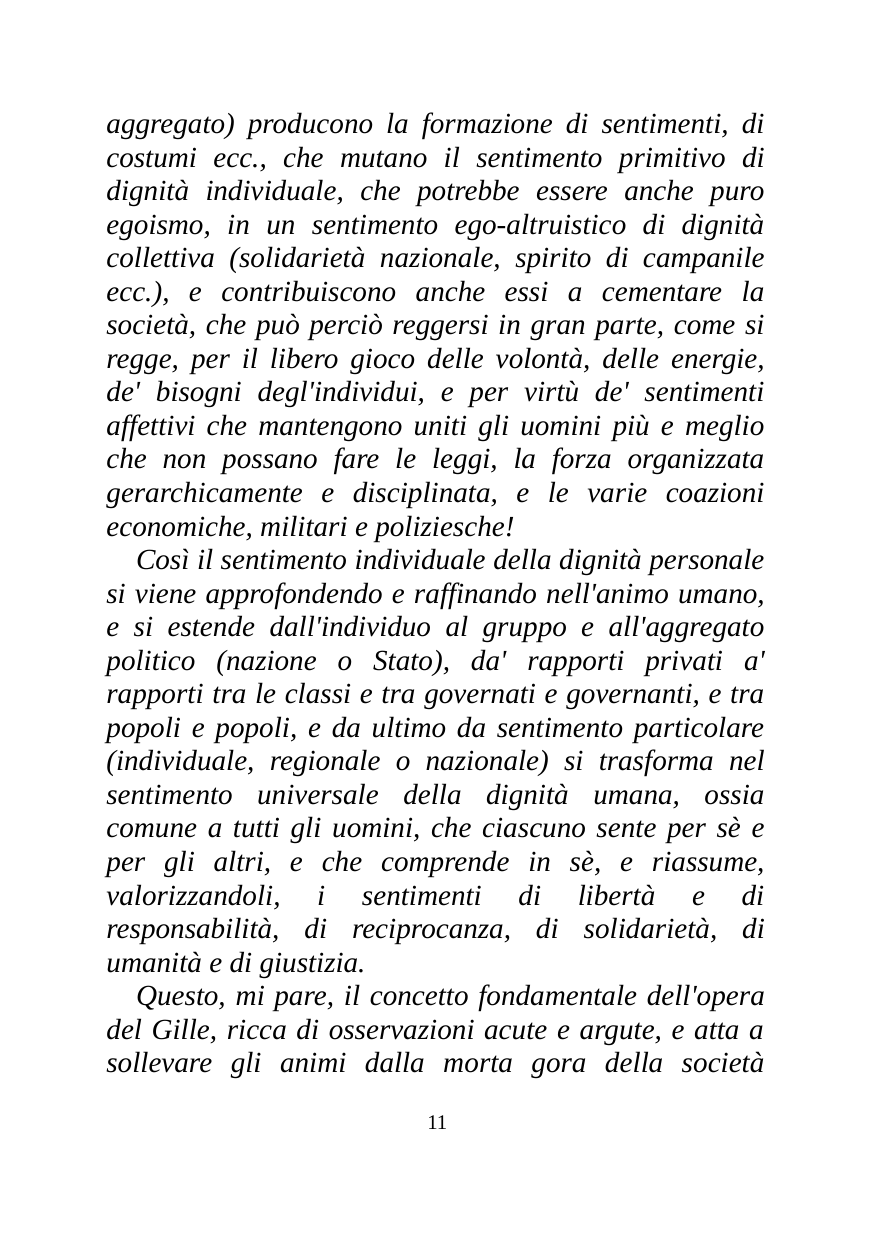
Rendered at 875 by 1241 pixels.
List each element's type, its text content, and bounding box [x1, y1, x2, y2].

text aggregato) producono la formazione di sentimenti, di costumi ecc., che mutano il sentimento primitivo di dignità individuale, che potrebbe essere anche puro egoismo, in un sentimento ego-altruistico di dignità collettiva (solidarietà nazionale, spirito di campanile ecc.), e contribuiscono anche essi a cementare la società, che può perciò reggersi in gran parte, come si regge, per il libero gioco delle volontà, delle energie, de' bisogni degl'individui, e per virtù de' sentimenti affettivi che mantengono uniti gli uomini più e meglio che non possano fare le leggi, la forza organizzata gerarchicamente e disciplinata, e le varie coazioni economiche, militari e poliziesche! [106, 106, 768, 542]
text Così il sentimento individuale della dignità personale si viene approfondendo e raffinando nell'animo umano, e si estende dall'individuo al gruppo e all'aggregato politico (nazione o Stato), da' rapporti privati a' rapporti tra le classi e tra governati e governanti, e tra popoli e popoli, e da ultimo da sentimento particolare (individuale, regionale o nazionale) si trasforma nel sentimento universale della dignità umana, ossia comune a tutti gli uomini, che ciascuno sente per sè e per gli altri, e che comprende in sè, e riassume, valorizzandoli, i sentimenti di libertà e di responsabilità, di reciprocanza, di solidarietà, di umanità e di giustizia. [106, 542, 768, 978]
text Questo, mi pare, il concetto fondamentale dell'opera del Gille, ricca di osservazioni acute e argute, e atta a sollevare gli animi dalla morta gora della società [106, 978, 768, 1079]
